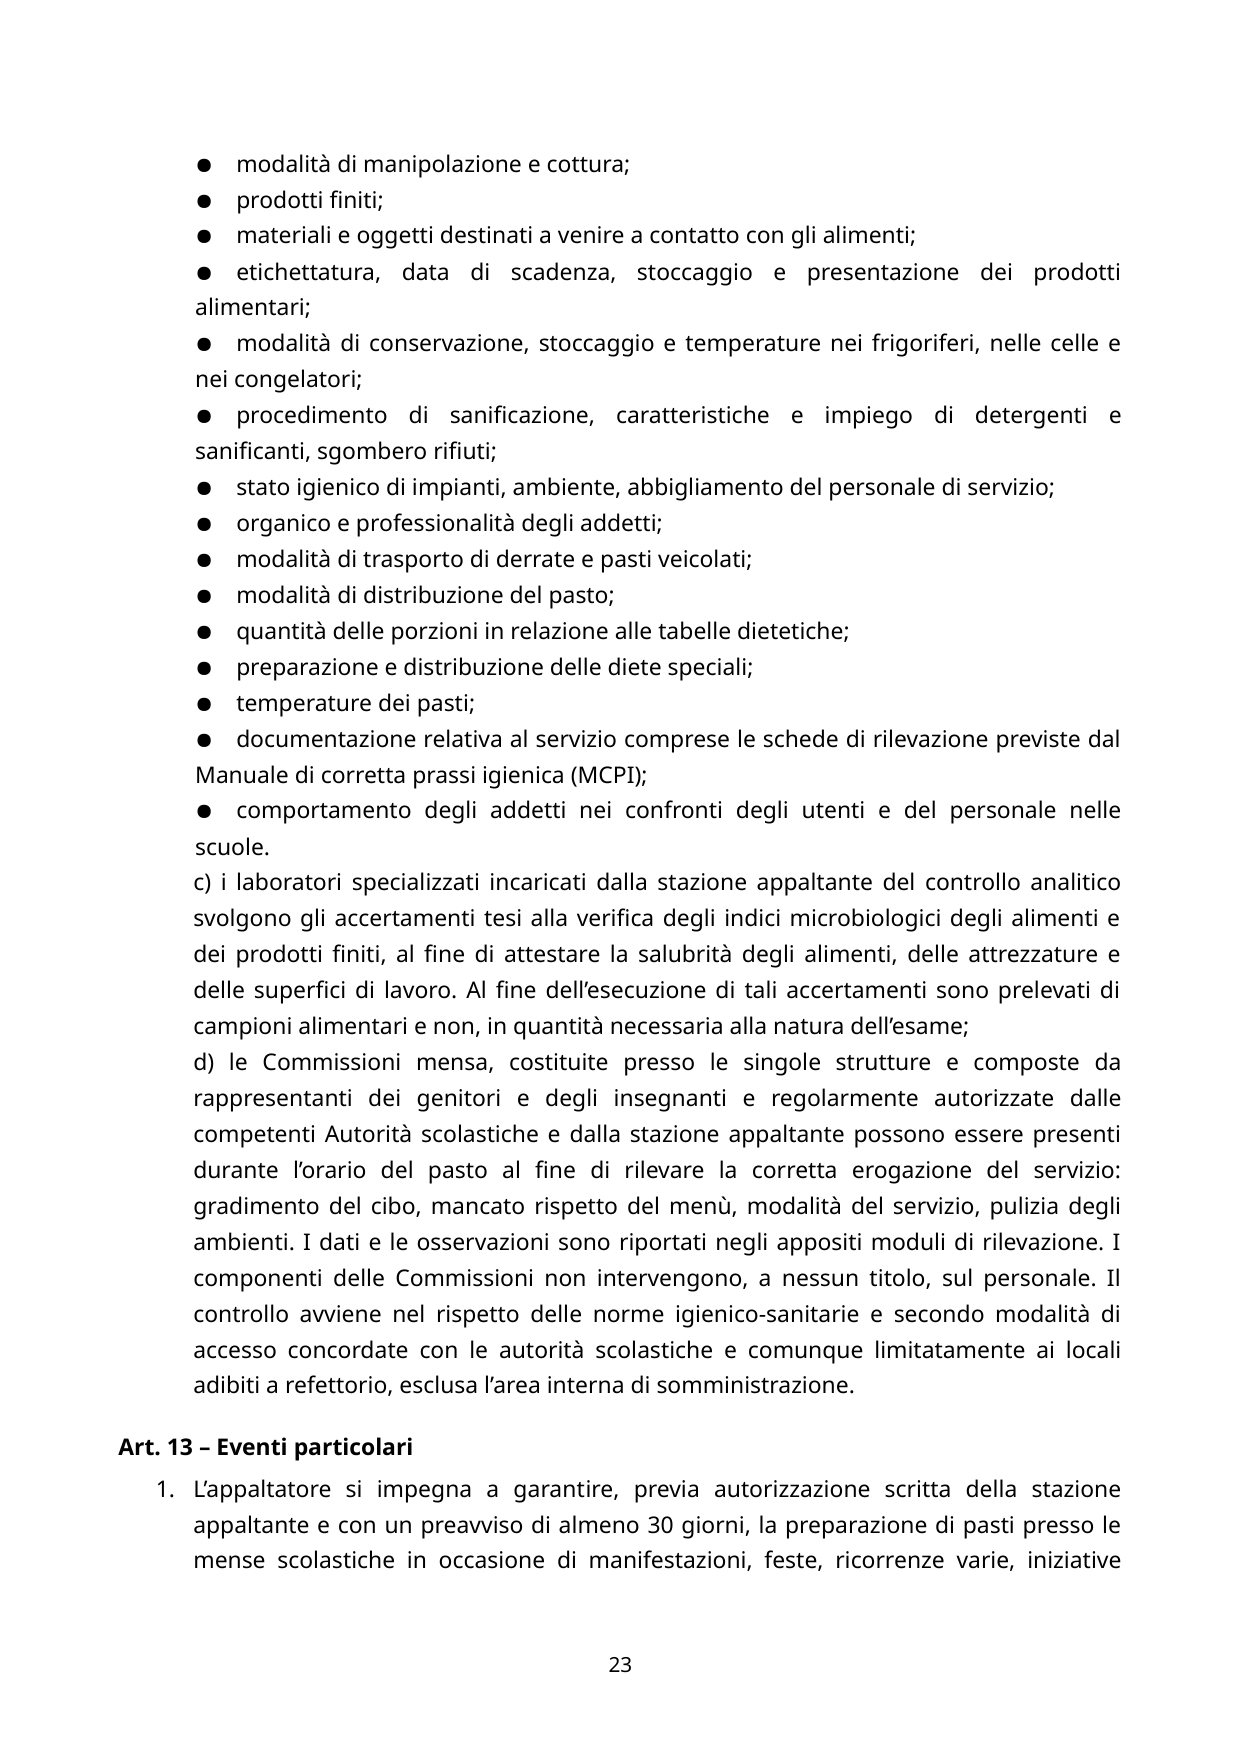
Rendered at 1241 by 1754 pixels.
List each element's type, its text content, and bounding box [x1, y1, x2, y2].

list modalità di conservazione, stoccaggio e temperature nei frigoriferi, nelle celle e nei congelatori; [195, 327, 1122, 394]
list modalità di trasporto di derrate e pasti veicolati; [195, 543, 1122, 574]
list comportamento degli addetti nei confronti degli utenti e del personale nelle scuole. [195, 794, 1122, 862]
list c) i laboratori specializzati incaricati dalla stazione appaltante del controllo analitico svolgono gli accertamenti tesi alla verifica degli indici microbiologici degli alimenti e dei prodotti finiti, al fine di attestare la salubrità degli alimenti, delle attrezzature e delle superfici di lavoro. Al fine dell’esecuzione di tali accertamenti sono prelevati di campioni alimentari e non, in quantità necessaria alla natura dell’esame; [156, 866, 1122, 1041]
list documentazione relativa al servizio comprese le schede di rilevazione previste dal Manuale di corretta prassi igienica (MCPI); [195, 723, 1122, 790]
list temperature dei pasti; [195, 687, 1122, 718]
list preparazione e distribuzione delle diete speciali; [195, 651, 1122, 682]
list stato igienico di impianti, ambiente, abbigliamento del personale di servizio; [195, 471, 1122, 502]
list modalità di distribuzione del pasto; [195, 579, 1122, 610]
list d) le Commissioni mensa, costituite presso le singole strutture e composte da rappresentanti dei genitori e degli insegnanti e regolarmente autorizzate dalle competenti Autorità scolastiche e dalla stazione appaltante possono essere presenti durante l’orario del pasto al fine di rilevare la corretta erogazione del servizio: gradimento del cibo, mancato rispetto del menù, modalità del servizio, pulizia degli ambienti. I dati e le osservazioni sono riportati negli appositi moduli di rilevazione. I componenti delle Commissioni non intervengono, a nessun titolo, sul personale. Il controllo avviene nel rispetto delle norme igienico-sanitarie e secondo modalità di accesso concordate con le autorità scolastiche e comunque limitatamente ai locali adibiti a refettorio, esclusa l’area interna di somministrazione. [156, 1046, 1122, 1401]
list etichettatura, data di scadenza, stoccaggio e presentazione dei prodotti alimentari; [195, 255, 1122, 323]
list modalità di manipolazione e cottura; [195, 148, 1122, 179]
list materiali e oggetti destinati a venire a contatto con gli alimenti; [195, 219, 1122, 251]
list prodotti finiti; [195, 183, 1122, 215]
list quantità delle porzioni in relazione alle tabelle dietetiche; [195, 615, 1122, 646]
subtitle Art. 13 – Eventi particolari [118, 1430, 1122, 1462]
list L’appaltatore si impegna a garantire, previa autorizzazione scritta della stazione appaltante e con un preavviso di almeno 30 giorni, la preparazione di pasti presso le mense scolastiche in occasione di manifestazioni, feste, ricorrenze varie, iniziative [156, 1473, 1122, 1576]
list procedimento di sanificazione, caratteristiche e impiego di detergenti e sanificanti, sgombero rifiuti; [195, 399, 1122, 466]
list organico e professionalità degli addetti; [195, 507, 1122, 538]
